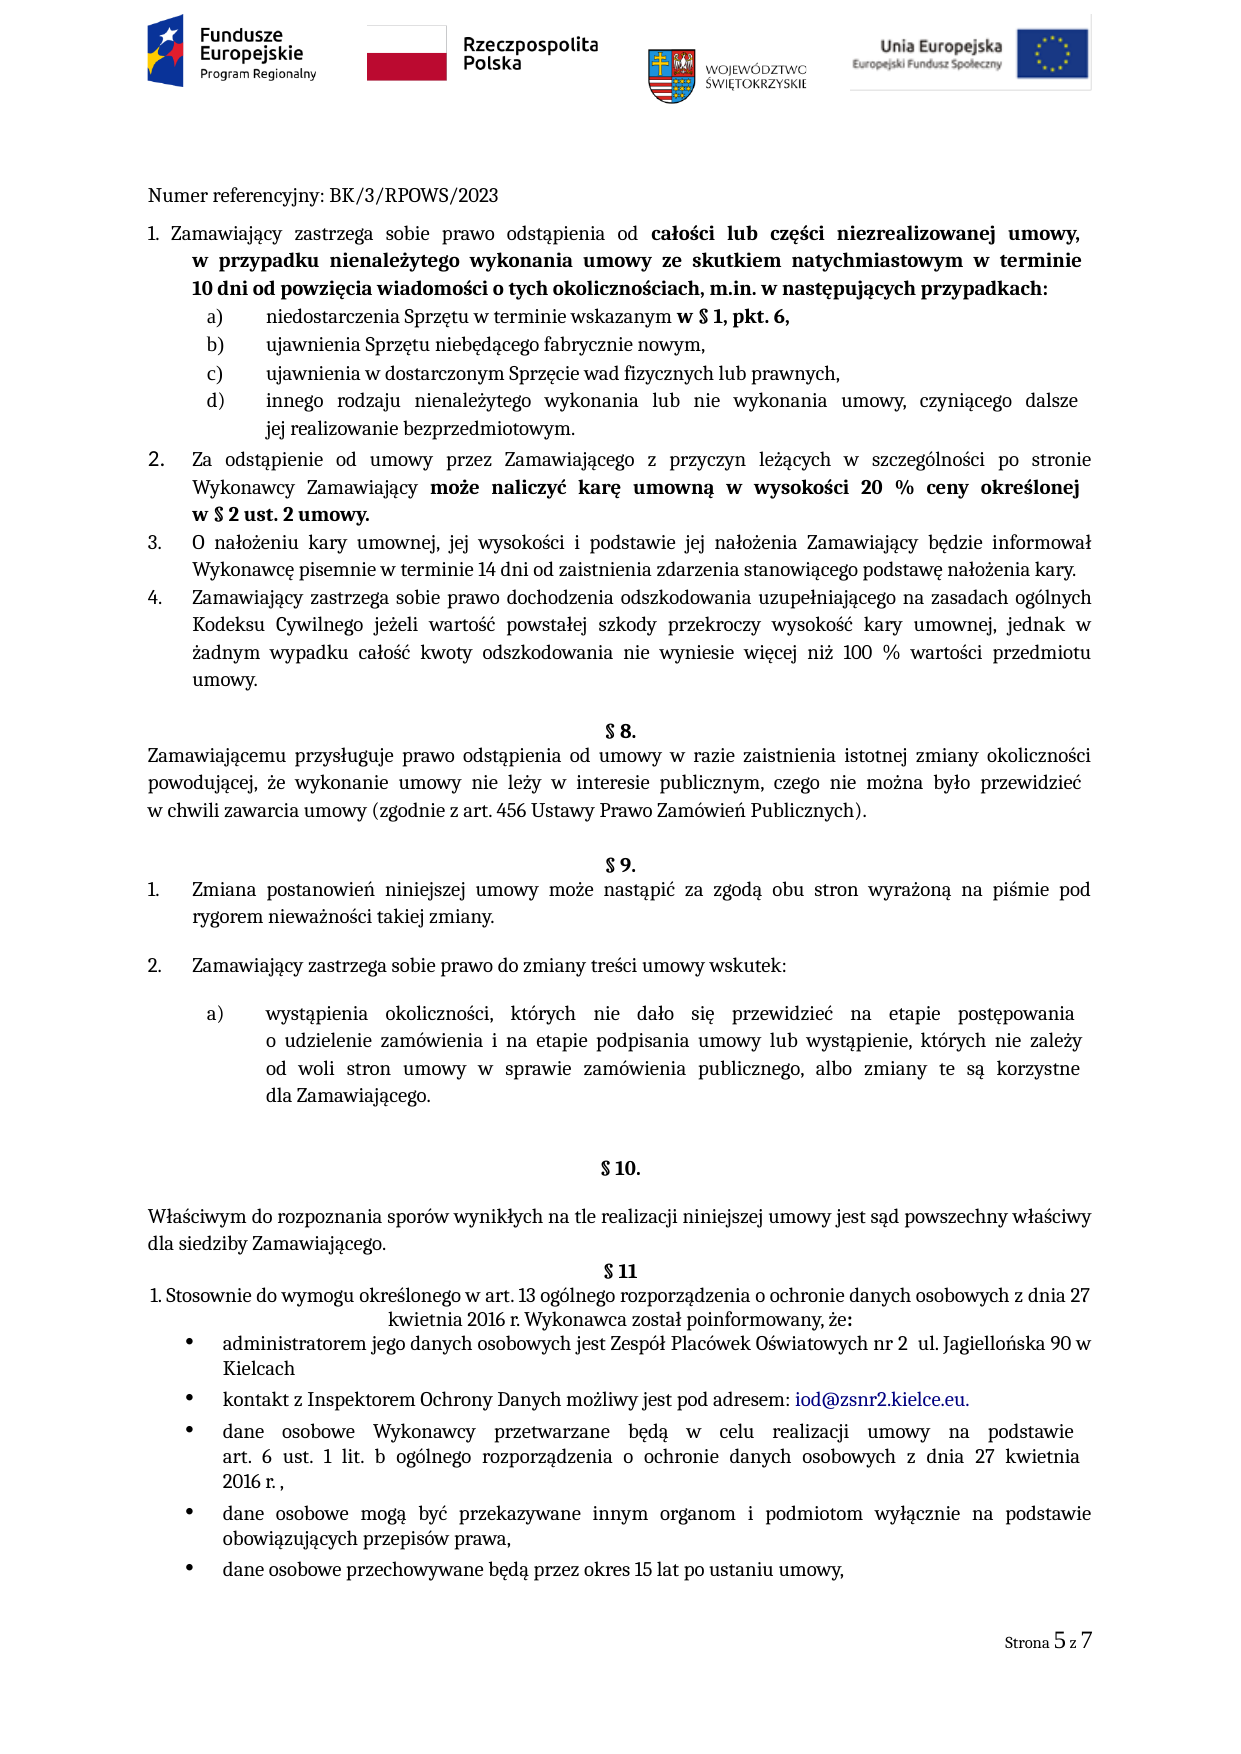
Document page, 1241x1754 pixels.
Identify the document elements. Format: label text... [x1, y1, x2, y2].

text § 11 [148, 1259, 1093, 1283]
list dane osobowe Wykonawcy przetwarzane będą w celu realizacji umowy na podstawie art. 6 ust. 1 lit. b ogólnego rozporządzenia o ochronie danych osobowych z dnia 27 kwietnia 2016 r. , [185, 1419, 1093, 1494]
text § 8. [148, 719, 1093, 743]
list Zamawiający zastrzega sobie prawo do zmiany treści umowy wskutek: [148, 953, 1093, 977]
list niedostarczenia Sprzętu w terminie wskazanym w § 1, pkt. 6, [207, 304, 1093, 329]
list dane osobowe przechowywane będą przez okres 15 lat po ustaniu umowy, [185, 1558, 1093, 1582]
list Zmiana postanowień niniejszej umowy może nastąpić za zgodą obu stron wyrażoną na piśmie pod rygorem nieważności takiej zmiany. [148, 877, 1093, 929]
list administratorem jego danych osobowych jest Zespół Placówek Oświatowych nr 2 ul. Jagiellońska 90 w Kielcach [185, 1331, 1093, 1381]
text 1. Stosownie do wymogu określonego w art. 13 ogólnego rozporządzenia o ochronie danych osobowych z dnia 27 kwietnia 2016 r. Wykonawca został poinformowany, że: [148, 1283, 1093, 1331]
list wystąpienia okoliczności, których nie dało się przewidzieć na etapie postępowania o udzielenie zamówienia i na etapie podpisania umowy lub wystąpienie, których nie zależy od woli stron umowy w sprawie zamówienia publicznego, albo zmiany te są korzystne dla Zamawiającego. [207, 1002, 1093, 1108]
list Zamawiający zastrzega sobie prawo dochodzenia odszkodowania uzupełniającego na zasadach ogólnych Kodeksu Cywilnego jeżeli wartość powstałej szkody przekroczy wysokość kary umownej, jednak w żadnym wypadku całość kwoty odszkodowania nie wyniesie więcej niż 100 % wartości przedmiotu umowy. [148, 586, 1093, 692]
list Za odstąpienie od umowy przez Zamawiającego z przyczyn leżących w szczególności po stronie Wykonawcy Zamawiający może naliczyć karę umowną w wysokości 20 % ceny określonej w § 2 ust. 2 umowy. [148, 444, 1093, 527]
text Zamawiającemu przysługuje prawo odstąpienia od umowy w razie zaistnienia istotnej zmiany okoliczności powodującej, że wykonanie umowy nie leży w interesie publicznym, czego nie można było przewidzieć w chwili zawarcia umowy (zgodnie z art. 456 Ustawy Prawo Zamówień Publicznych). [148, 743, 1093, 822]
text § 10. [148, 1156, 1093, 1180]
list ujawnienia Sprzętu niebędącego fabrycznie nowym, [207, 332, 1093, 357]
list innego rodzaju nienależytego wykonania lub nie wykonania umowy, czyniącego dalsze jej realizowanie bezprzedmiotowym. [207, 389, 1093, 441]
text 1. Zamawiający zastrzega sobie prawo odstąpienia od całości lub części niezrealizowanej umowy, w przypadku nienależytego wykonania umowy ze skutkiem natychmiastowym w terminie 10 dni od powzięcia wiadomości o tych okolicznościach, m.in. w następujących przypadkach: [148, 222, 1093, 301]
text Właściwym do rozpoznania sporów wynikłych na tle realizacji niniejszej umowy jest sąd powszechny właściwy dla siedziby Zamawiającego. [148, 1204, 1093, 1256]
list ujawnienia w dostarczonym Sprzęcie wad fizycznych lub prawnych, [207, 361, 1093, 385]
text § 9. [148, 853, 1093, 877]
list dane osobowe mogą być przekazywane innym organom i podmiotom wyłącznie na podstawie obowiązujących przepisów prawa, [185, 1501, 1093, 1551]
list kontakt z Inspektorem Ochrony Danych możliwy jest pod adresem: iod@zsnr2.kielce.eu. [185, 1388, 1093, 1412]
list O nałożeniu kary umownej, jej wysokości i podstawie jej nałożenia Zamawiający będzie informował Wykonawcę pisemnie w terminie 14 dni od zaistnienia zdarzenia stanowiącego podstawę nałożenia kary. [148, 531, 1093, 582]
